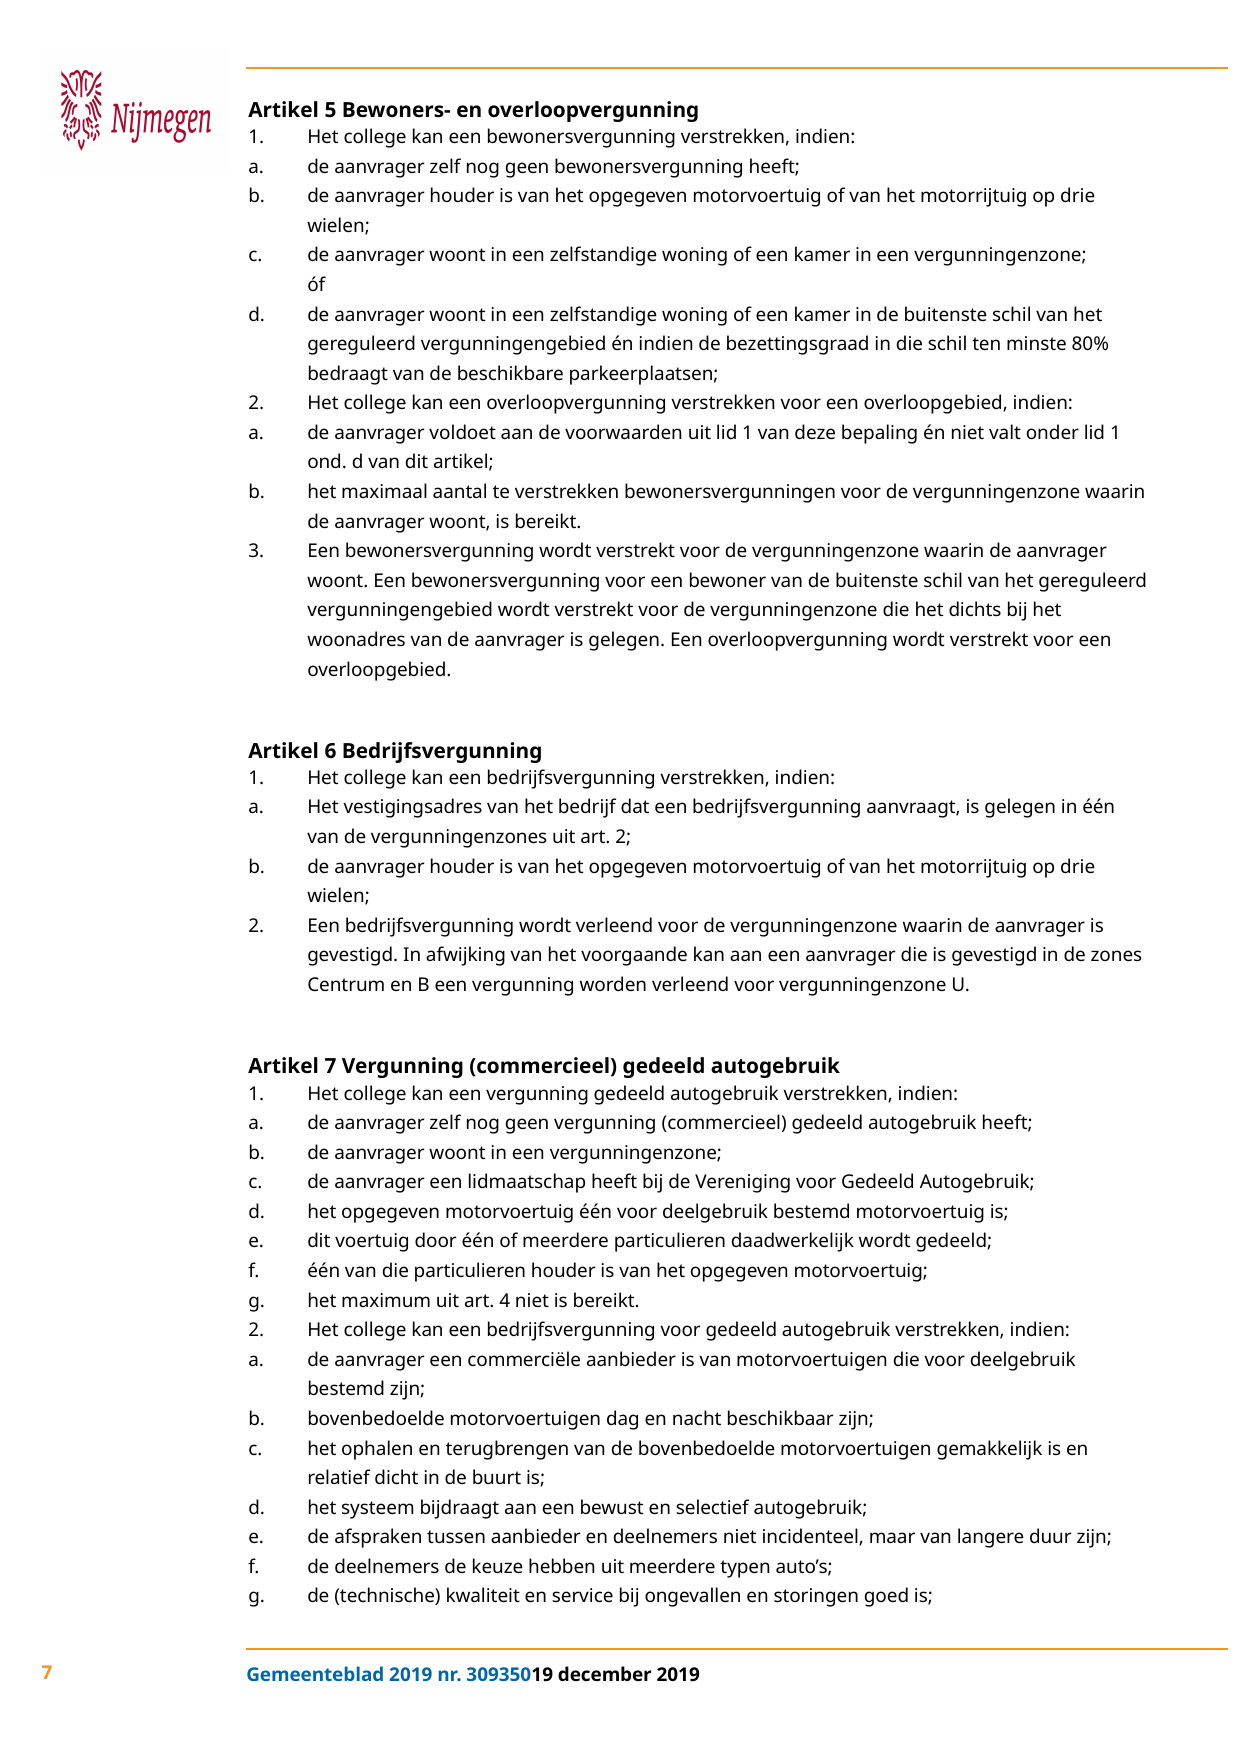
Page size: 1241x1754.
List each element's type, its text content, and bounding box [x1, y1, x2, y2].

list de aanvrager een commerciële aanbieder is van motorvoertuigen die voor deelgebruik bestemd zijn; [248, 1346, 1152, 1401]
picture [41, 47, 231, 172]
list de aanvrager voldoet aan de voorwaarden uit lid 1 van deze bepaling én niet valt onder lid 1 ond. d van dit artikel; [248, 419, 1152, 474]
list bovenbedoelde motorvoertuigen dag en nacht beschikbaar zijn; [248, 1405, 1152, 1431]
list de aanvrager een lidmaatschap heeft bij de Vereniging voor Gedeeld Autogebruik; [248, 1168, 1152, 1194]
list Het college kan een overloopvergunning verstrekken voor een overloopgebied, indien: [248, 389, 1152, 415]
list Het college kan een bedrijfsvergunning verstrekken, indien: [248, 764, 1152, 790]
list Het college kan een bedrijfsvergunning voor gedeeld autogebruik verstrekken, indien: [248, 1316, 1152, 1342]
list de deelnemers de keuze hebben uit meerdere typen auto’s; [248, 1553, 1152, 1579]
list óf [248, 271, 1152, 297]
list één van die particulieren houder is van het opgegeven motorvoertuig; [248, 1257, 1152, 1283]
list Het college kan een vergunning gedeeld autogebruik verstrekken, indien: [248, 1080, 1152, 1105]
list de aanvrager houder is van het opgegeven motorvoertuig of van het motorrijtuig op drie wielen; [248, 182, 1152, 238]
list Een bedrijfsvergunning wordt verleend voor de vergunningenzone waarin de aanvrager is gevestigd. In afwijking van het voorgaande kan aan een aanvrager die is gevestigd in de zones Centrum en B een vergunning worden verleend voor vergunningenzone U. [248, 912, 1152, 997]
list Het vestigingsadres van het bedrijf dat een bedrijfsvergunning aanvraagt, is gelegen in één van de vergunningenzones uit art. 2; [248, 794, 1152, 849]
list de aanvrager woont in een zelfstandige woning of een kamer in een vergunningenzone; [248, 242, 1152, 267]
list de aanvrager zelf nog geen vergunning (commercieel) gedeeld autogebruik heeft; [248, 1109, 1152, 1135]
list het systeem bijdraagt aan een bewust en selectief autogebruik; [248, 1494, 1152, 1519]
list het maximaal aantal te verstrekken bewonersvergunningen voor de vergunningenzone waarin de aanvrager woont, is bereikt. [248, 478, 1152, 533]
list het opgegeven motorvoertuig één voor deelgebruik bestemd motorvoertuig is; [248, 1198, 1152, 1224]
list de (technische) kwaliteit en service bij ongevallen en storingen goed is; [248, 1583, 1152, 1608]
list het ophalen en terugbrengen van de bovenbedoelde motorvoertuigen gemakkelijk is en relatief dicht in de buurt is; [248, 1435, 1152, 1490]
list de aanvrager woont in een zelfstandige woning of een kamer in de buitenste schil van het gereguleerd vergunningengebied én indien de bezettingsgraad in die schil ten minste 80% bedraagt van de beschikbare parkeerplaatsen; [248, 301, 1152, 386]
list Een bewonersvergunning wordt verstrekt voor de vergunningenzone waarin de aanvrager woont. Een bewonersvergunning voor een bewoner van de buitenste schil van het gereguleerd vergunningengebied wordt verstrekt voor de vergunningenzone die het dichts bij het woonadres van de aanvrager is gelegen. Een overloopvergunning wordt verstrekt voor een overloopgebied. [248, 537, 1152, 681]
list dit voertuig door één of meerdere particulieren daadwerkelijk wordt gedeeld; [248, 1228, 1152, 1253]
list Het college kan een bewonersvergunning verstrekken, indien: [248, 123, 1152, 149]
list de aanvrager zelf nog geen bewonersvergunning heeft; [248, 153, 1152, 178]
text Artikel 6 Bedrijfsvergunning [248, 736, 1152, 764]
list het maximum uit art. 4 niet is bereikt. [248, 1287, 1152, 1312]
list de aanvrager woont in een vergunningenzone; [248, 1139, 1152, 1164]
list de aanvrager houder is van het opgegeven motorvoertuig of van het motorrijtuig op drie wielen; [248, 853, 1152, 908]
list de afspraken tussen aanbieder en deelnemers niet incidenteel, maar van langere duur zijn; [248, 1523, 1152, 1549]
text Artikel 7 Vergunning (commercieel) gedeeld autogebruik [248, 1051, 1152, 1080]
text Artikel 5 Bewoners- en overloopvergunning [248, 95, 1152, 123]
